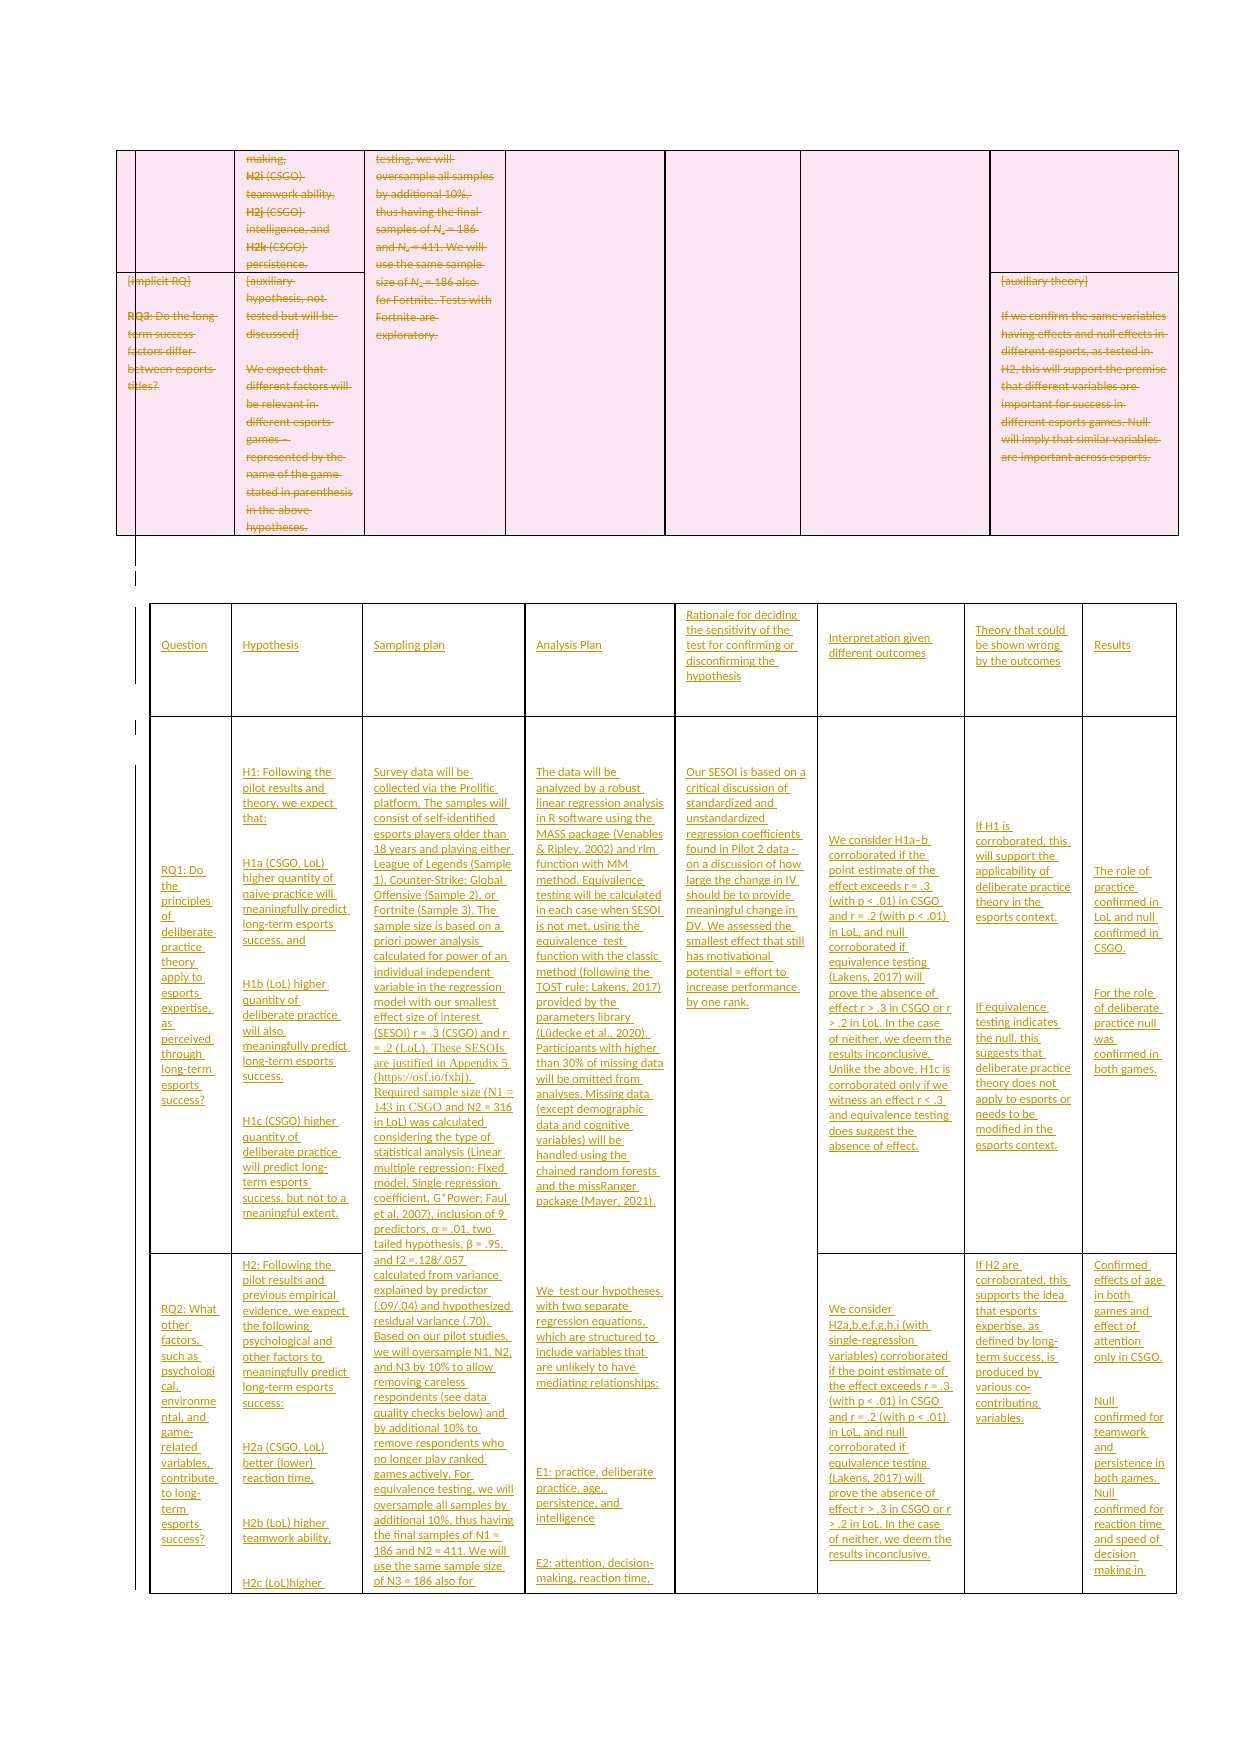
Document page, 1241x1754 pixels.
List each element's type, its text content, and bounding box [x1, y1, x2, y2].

table_header Sampling plan [363, 604, 524, 716]
table_header Analysis Plan [526, 604, 674, 716]
table_cell We consider H1a–b corroborated if the point estimate of the effect exceeds r = .3 (with p < .01) in CSGO and r = .2 (with p < .01) in LoL, and null corroborated if equivalence testing (Lakens, 2017) will prove the absence of effect r > .3 in CSGO or r > .2 in LoL. In the case of neither, we deem the results inconclusive. Unlike the above, H1c is corroborated only if we witness an effect r < .3 and equivalence testing does suggest the absence of effect. [818, 717, 964, 1253]
table_cell Our SESOI is based on a critical discussion of standardized and unstandardized regression coefficients found in Pilot 2 data - on a discussion of how large the change in IV should be to provide meaningful change in DV. We assessed the smallest effect that still has motivational potential = effort to increase performance by one rank. [676, 717, 817, 1593]
table_cell We consider H2a,b,e,f,g,h,i (with single-regression variables) corroborated if the point estimate of the effect exceeds r = .3 (with p < .01) in CSGO and r = .2 (with p < .01) in LoL, and null corroborated if equivalence testing (Lakens, 2017) will prove the absence of effect r > .3 in CSGO or r > .2 in LoL. In the case of neither, we deem the results inconclusive. [818, 1254, 964, 1593]
table_cell RQ1: Do the principles of deliberate practice theory apply to esports expertise, as perceived through long-term esports success? [151, 717, 231, 1253]
table_cell Confirmed effects of age in both games and effect of attention only in CSGO. Null confirmed for teamwork and persistence in both games. Null confirmed for reaction time and speed of decision making in [1083, 1254, 1176, 1593]
table_cell If H2 are corroborated, this supports the idea that esports expertise, as defined by long-term success, is produced by various co-contributing variables. [965, 1254, 1082, 1593]
table_header Results [1083, 604, 1176, 716]
table_header Theory that could be shown wrong by the outcomes [965, 604, 1082, 716]
table_header Rationale for deciding the sensitivity of the test for confirming or disconfirming the hypothesis [676, 604, 817, 716]
table_cell RQ2: What other factors, such as psychological, environmental, and game-related variables, contribute to long-term esports success? [151, 1254, 231, 1593]
table_cell If H1 is corroborated, this will support the applicability of deliberate practice theory in the esports context. If equivalence testing indicates the null, this suggests that deliberate practice theory does not apply to esports or needs to be modified in the esports context. [965, 717, 1082, 1253]
table_cell H2: Following the pilot results and previous empirical evidence, we expect the following psychological and other factors to meaningfully predict long-term esports success: H2a (CSGO, LoL) better (lower) reaction time, H2b (LoL) higher teamwork ability, H2c (LoL)higher [232, 1254, 362, 1593]
table_header Question [151, 604, 231, 716]
table_cell Survey data will be collected via the Prolific platform. The samples will consist of self-identified esports players older than 18 years and playing either League of Legends (Sample 1), Counter-Strike: Global Offensive (Sample 2), or Fortnite (Sample 3). The sample size is based on a priori power analysis calculated for power of an individual independent variable in the regression model with our smallest effect size of interest (SESOI) r = .3 (CSGO) and r = .2 (LoL). These SESOIs are justified in Appendix 5 (https://osf.io/fxhj). Required sample size (N1 = 143 in CSGO and N2 = 316 in LoL) was calculated considering the type of statistical analysis (Linear multiple regression: Fixed model, Single regression coefficient, G*Power; Faul et al, 2007), inclusion of 9 predictors, α = .01, two tailed hypothesis, β = .95, and f2 =.128/.057 calculated from variance explained by predictor (.09/.04) and hypothesized residual variance (.70). Based on our pilot studies, we will oversample N1, N2, and N3 by 10% to allow removing careless respondents (see data quality checks below) and by additional 10% to remove respondents who no longer play ranked games actively. For equivalence testing, we will oversample all samples by additional 10%, thus having the final samples of N1 = 186 and N2 = 411. We will use the same sample size of N3 = 186 also for Fortnite. Tests with Fortnite are exploratory. [363, 717, 524, 1593]
table_header Hypothesis [232, 604, 362, 716]
table_header Interpretation given different outcomes [818, 604, 964, 716]
table_cell The data will be analyzed by a robust linear regression analysis in R software using the MASS package (Venables & Ripley, 2002) and rlm function with MM method. Equivalence testing will be calculated in each case when SESOI is not met, using the equivalence_test function with the classic method (following the TOST rule; Lakens, 2017) provided by the parameters library (Lüdecke et al., 2020). Participants with higher than 30% of missing data will be omitted from analyses. Missing data (except demographic data and cognitive variables) will be handled using the chained random forests and the missRanger package (Mayer, 2021). We test our hypotheses with two separate regression equations, which are structured to include variables that are unlikely to have mediating relationships: E1: practice, deliberate practice, age, persistence, and intelligence E2: attention, decision-making, reaction time, teamwork, persistence, and intelligence The effects of persistence and intelligence, which are in both equations, need to meet the SESOI in each model to corroborate respective hypotheses. [526, 717, 674, 1593]
table_cell The role of practice confirmed in LoL and null confirmed in CSGO. For the role of deliberate practice null was confirmed in both games. [1083, 717, 1176, 1253]
table_cell H1: Following the pilot results and theory, we expect that: H1a (CSGO, LoL) higher quantity of naive practice will meaningfully predict long-term esports success, and H1b (LoL) higher quantity of deliberate practice will also meaningfully predict long-term esports success. H1c (CSGO) higher quantity of deliberate practice will predict long- term esports success, but not to a meaningful extent. [232, 717, 362, 1253]
